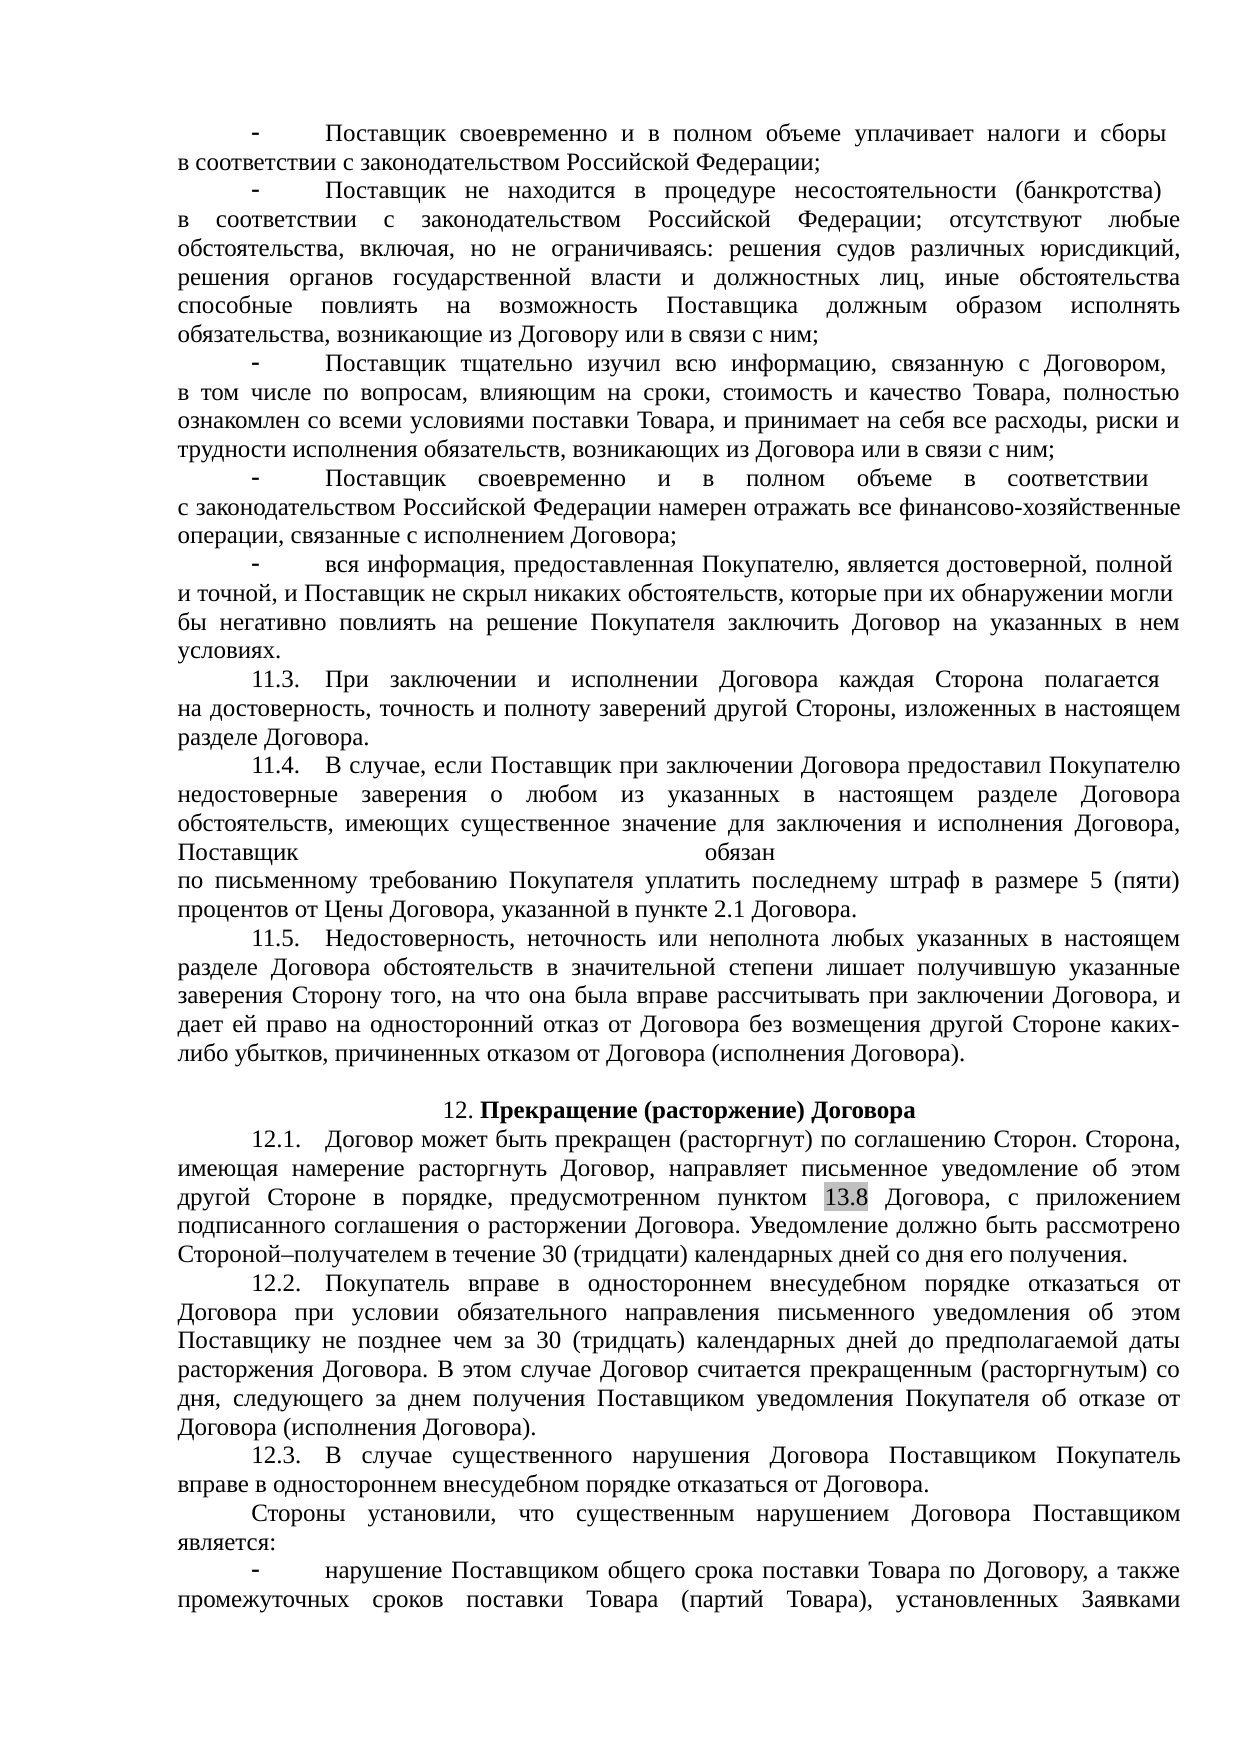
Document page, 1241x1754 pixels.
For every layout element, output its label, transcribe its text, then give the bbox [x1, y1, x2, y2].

list При заключении и исполнении Договора каждая Сторона полагается на достоверность, точность и полноту заверений другой Стороны, изложенных в настоящем разделе Договора. [177, 664, 1181, 751]
list нарушение Поставщиком общего срока поставки Товара по Договору, а также промежуточных сроков поставки Товара (партий Товара), установленных Заявками [177, 1556, 1181, 1613]
list вся информация, предоставленная Покупателю, является достоверной, полной и точной, и Поставщик не скрыл никаких обстоятельств, которые при их обнаружении могли бы негативно повлиять на решение Покупателя заключить Договор на указанных в нем условиях. [177, 549, 1181, 664]
list Поставщик не находится в процедуре несостоятельности (банкротства) в соответствии с законодательством Российской Федерации; отсутствуют любые обстоятельства, включая, но не ограничиваясь: решения судов различных юрисдикций, решения органов государственной власти и должностных лиц, иные обстоятельства способные повлиять на возможность Поставщика должным образом исполнять обязательства, возникающие из Договору или в связи с ним; [177, 176, 1181, 348]
list В случае существенного нарушения Договора Поставщиком Покупатель вправе в одностороннем внесудебном порядке отказаться от Договора. [177, 1441, 1181, 1498]
list Недостоверность, неточность или неполнота любых указанных в настоящем разделе Договора обстоятельств в значительной степени лишает получившую указанные заверения Сторону того, на что она была вправе рассчитывать при заключении Договора, и дает ей право на односторонний отказ от Договора без возмещения другой Стороне каких-либо убытков, причиненных отказом от Договора (исполнения Договора). [177, 923, 1181, 1067]
list Прекращение (расторжение) Договора [177, 1096, 1181, 1124]
list Стороны установили, что существенным нарушением Договора Поставщиком является: [177, 1498, 1181, 1556]
list Поставщик своевременно и в полном объеме уплачивает налоги и сборы в соответствии с законодательством Российской Федерации; [177, 118, 1181, 176]
list Договор может быть прекращен (расторгнут) по соглашению Сторон. Сторона, имеющая намерение расторгнуть Договор, направляет письменное уведомление об этом другой Стороне в порядке, предусмотренном пунктом 13.8 Договора, с приложением подписанного соглашения о расторжении Договора. Уведомление должно быть рассмотрено Стороной–получателем в течение 30 (тридцати) календарных дней со дня его получения. [177, 1124, 1181, 1268]
list Покупатель вправе в одностороннем внесудебном порядке отказаться от Договора при условии обязательного направления письменного уведомления об этом Поставщику не позднее чем за 30 (тридцать) календарных дней до предполагаемой даты расторжения Договора. В этом случае Договор считается прекращенным (расторгнутым) со дня, следующего за днем получения Поставщиком уведомления Покупателя об отказе от Договора (исполнения Договора). [177, 1268, 1181, 1441]
list Поставщик тщательно изучил всю информацию, связанную с Договором, в том числе по вопросам, влияющим на сроки, стоимость и качество Товара, полностью ознакомлен со всеми условиями поставки Товара, и принимает на себя все расходы, риски и трудности исполнения обязательств, возникающих из Договора или в связи с ним; [177, 348, 1181, 463]
list Поставщик своевременно и в полном объеме в соответствии с законодательством Российской Федерации намерен отражать все финансово-хозяйственные операции, связанные с исполнением Договора; [177, 463, 1181, 549]
list В случае, если Поставщик при заключении Договора предоставил Покупателю недостоверные заверения о любом из указанных в настоящем разделе Договора обстоятельств, имеющих существенное значение для заключения и исполнения Договора, Поставщик обязан по письменному требованию Покупателя уплатить последнему штраф в размере 5 (пяти) процентов от Цены Договора, указанной в пункте 2.1 Договора. [177, 751, 1181, 923]
